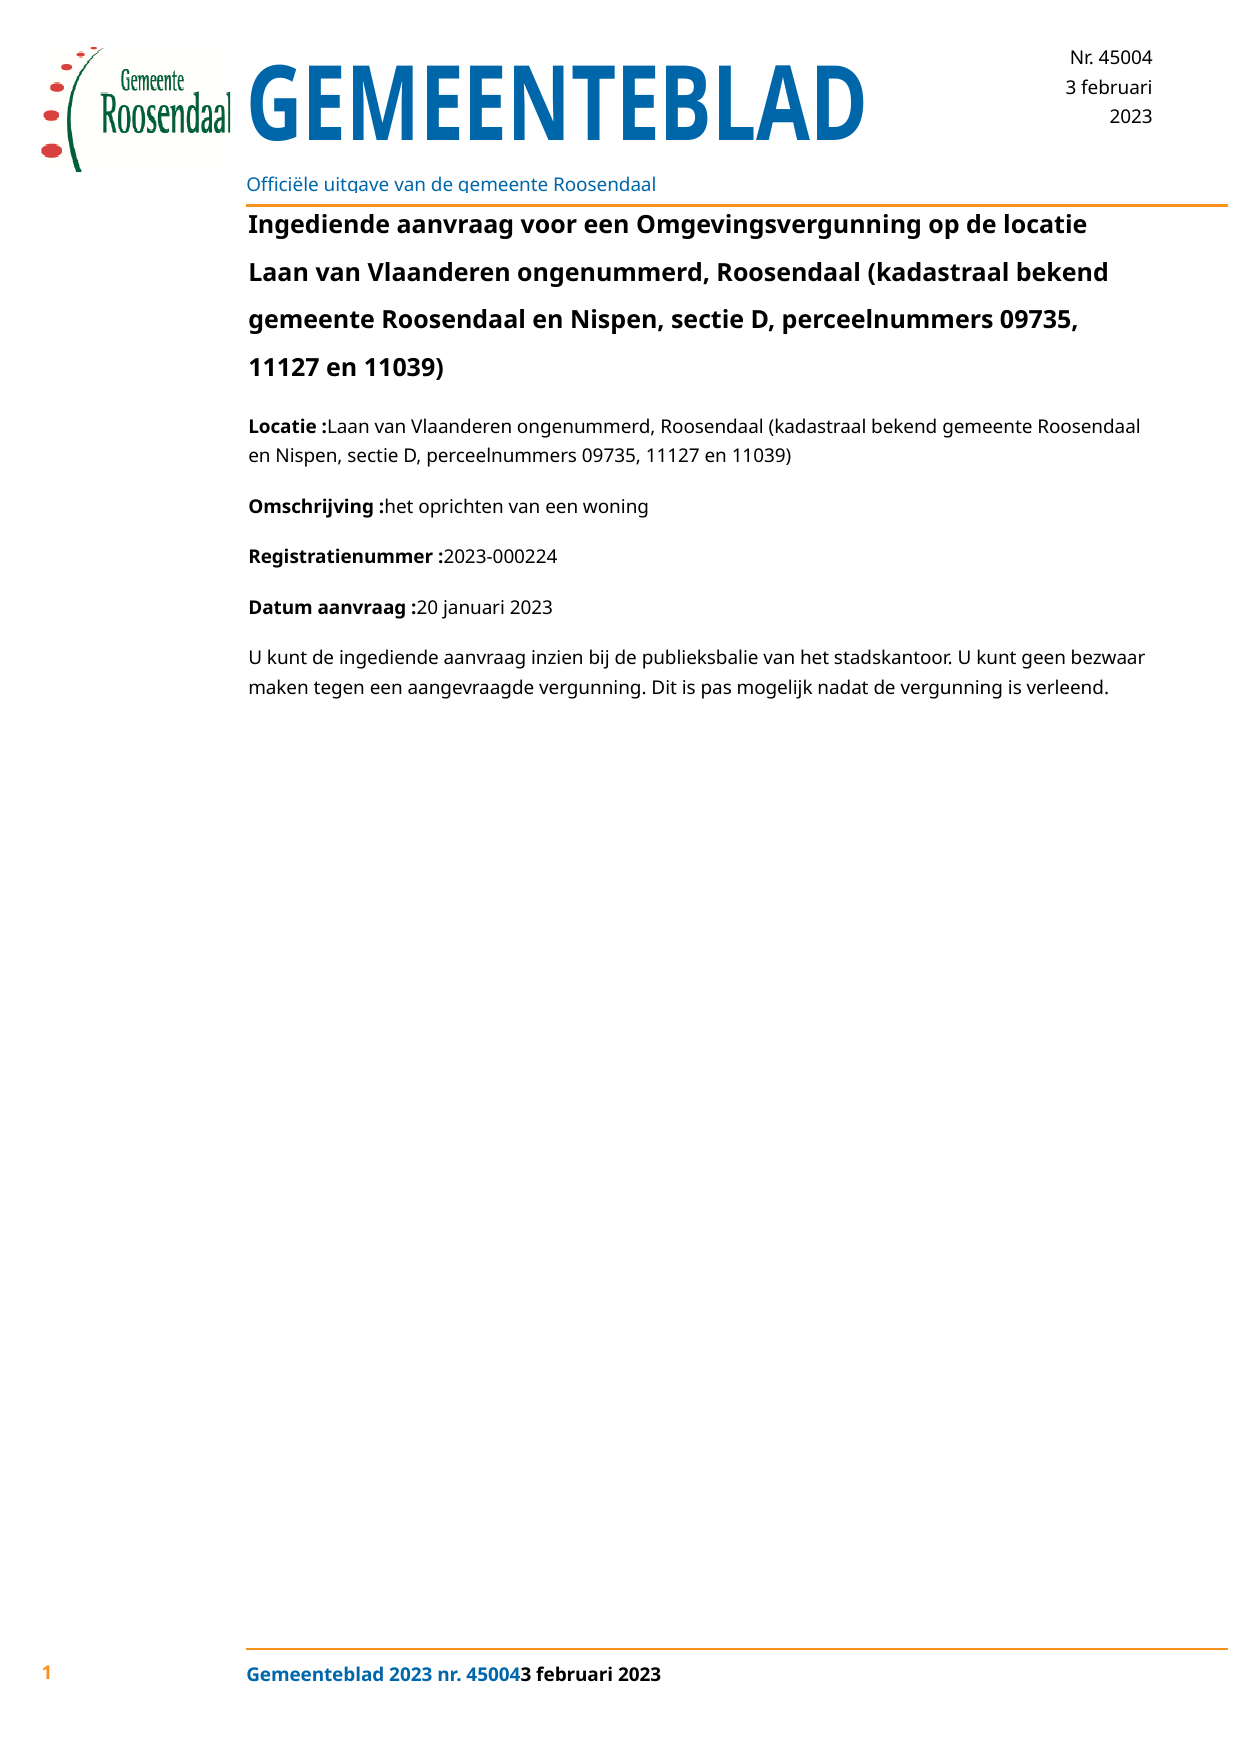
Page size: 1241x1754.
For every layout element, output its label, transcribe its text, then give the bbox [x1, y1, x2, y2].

text Datum aanvraag :20 januari 2023 [248, 594, 1152, 620]
text Locatie :Laan van Vlaanderen ongenummerd, Roosendaal (kadastraal bekend gemeente Roosendaal en Nispen, sectie D, perceelnummers 09735, 11127 en 11039) [248, 413, 1152, 468]
text Registratienummer :2023-000224 [248, 543, 1152, 569]
text U kunt de ingediende aanvraag inzien bij de publieksbalie van het stadskantoor. U kunt geen bezwaar maken tegen een aangevraagde vergunning. Dit is pas mogelijk nadat de vergunning is verleend. [248, 644, 1152, 700]
text Ingediende aanvraag voor een Omgevingsvergunning op de locatie Laan van Vlaanderen ongenummerd, Roosendaal (kadastraal bekend gemeente Roosendaal en Nispen, sectie D, perceelnummers 09735, 11127 en 11039) [248, 207, 1152, 384]
picture [41, 47, 231, 172]
text Omschrijving :het oprichten van een woning [248, 493, 1152, 519]
